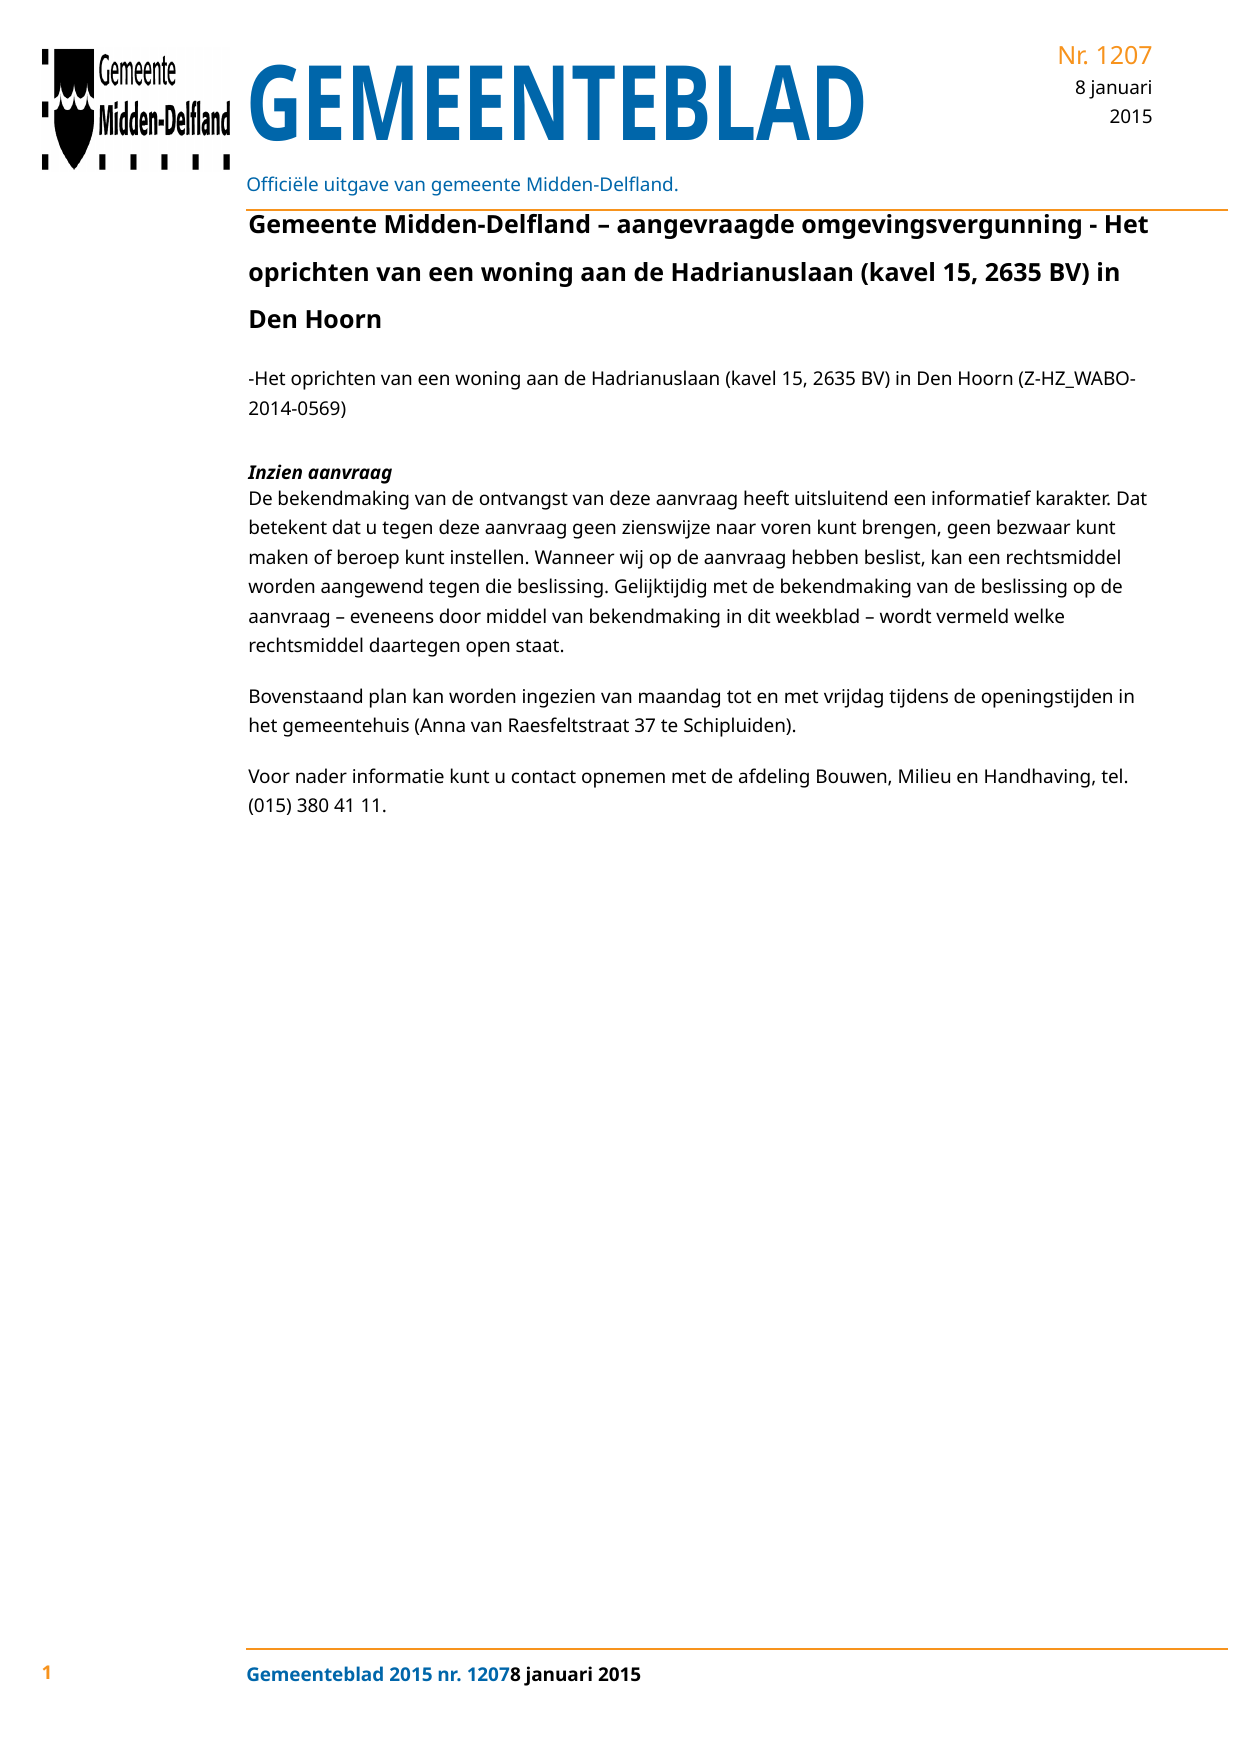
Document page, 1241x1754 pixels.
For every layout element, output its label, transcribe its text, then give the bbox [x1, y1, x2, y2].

text Voor nader informatie kunt u contact opnemen met de afdeling Bouwen, Milieu en Handhaving, tel. (015) 380 41 11. [248, 763, 1152, 818]
text -Het oprichten van een woning aan de Hadrianuslaan (kavel 15, 2635 BV) in Den Hoorn (Z-HZ_WABO-2014-0569) [248, 366, 1152, 421]
text Bovenstaand plan kan worden ingezien van maandag tot en met vrijdag tijdens de openingstijden in het gemeentehuis (Anna van Raesfeltstraat 37 te Schipluiden). [248, 683, 1152, 738]
text Gemeente Midden-Delfland – aangevraagde omgevingsvergunning - Het oprichten van een woning aan de Hadrianuslaan (kavel 15, 2635 BV) in Den Hoorn [248, 211, 1152, 336]
picture [41, 47, 231, 172]
text De bekendmaking van de ontvangst van deze aanvraag heeft uitsluitend een informatief karakter. Dat betekent dat u tegen deze aanvraag geen zienswijze naar voren kunt brengen, geen bezwaar kunt maken of beroep kunt instellen. Wanneer wij op de aanvraag hebben beslist, kan een rechtsmiddel worden aangewend tegen die beslissing. Gelijktijdig met de bekendmaking van de beslissing op de aanvraag – eveneens door middel van bekendmaking in dit weekblad – wordt vermeld welke rechtsmiddel daartegen open staat. [248, 485, 1152, 658]
text Inzien aanvraag [248, 459, 1152, 485]
